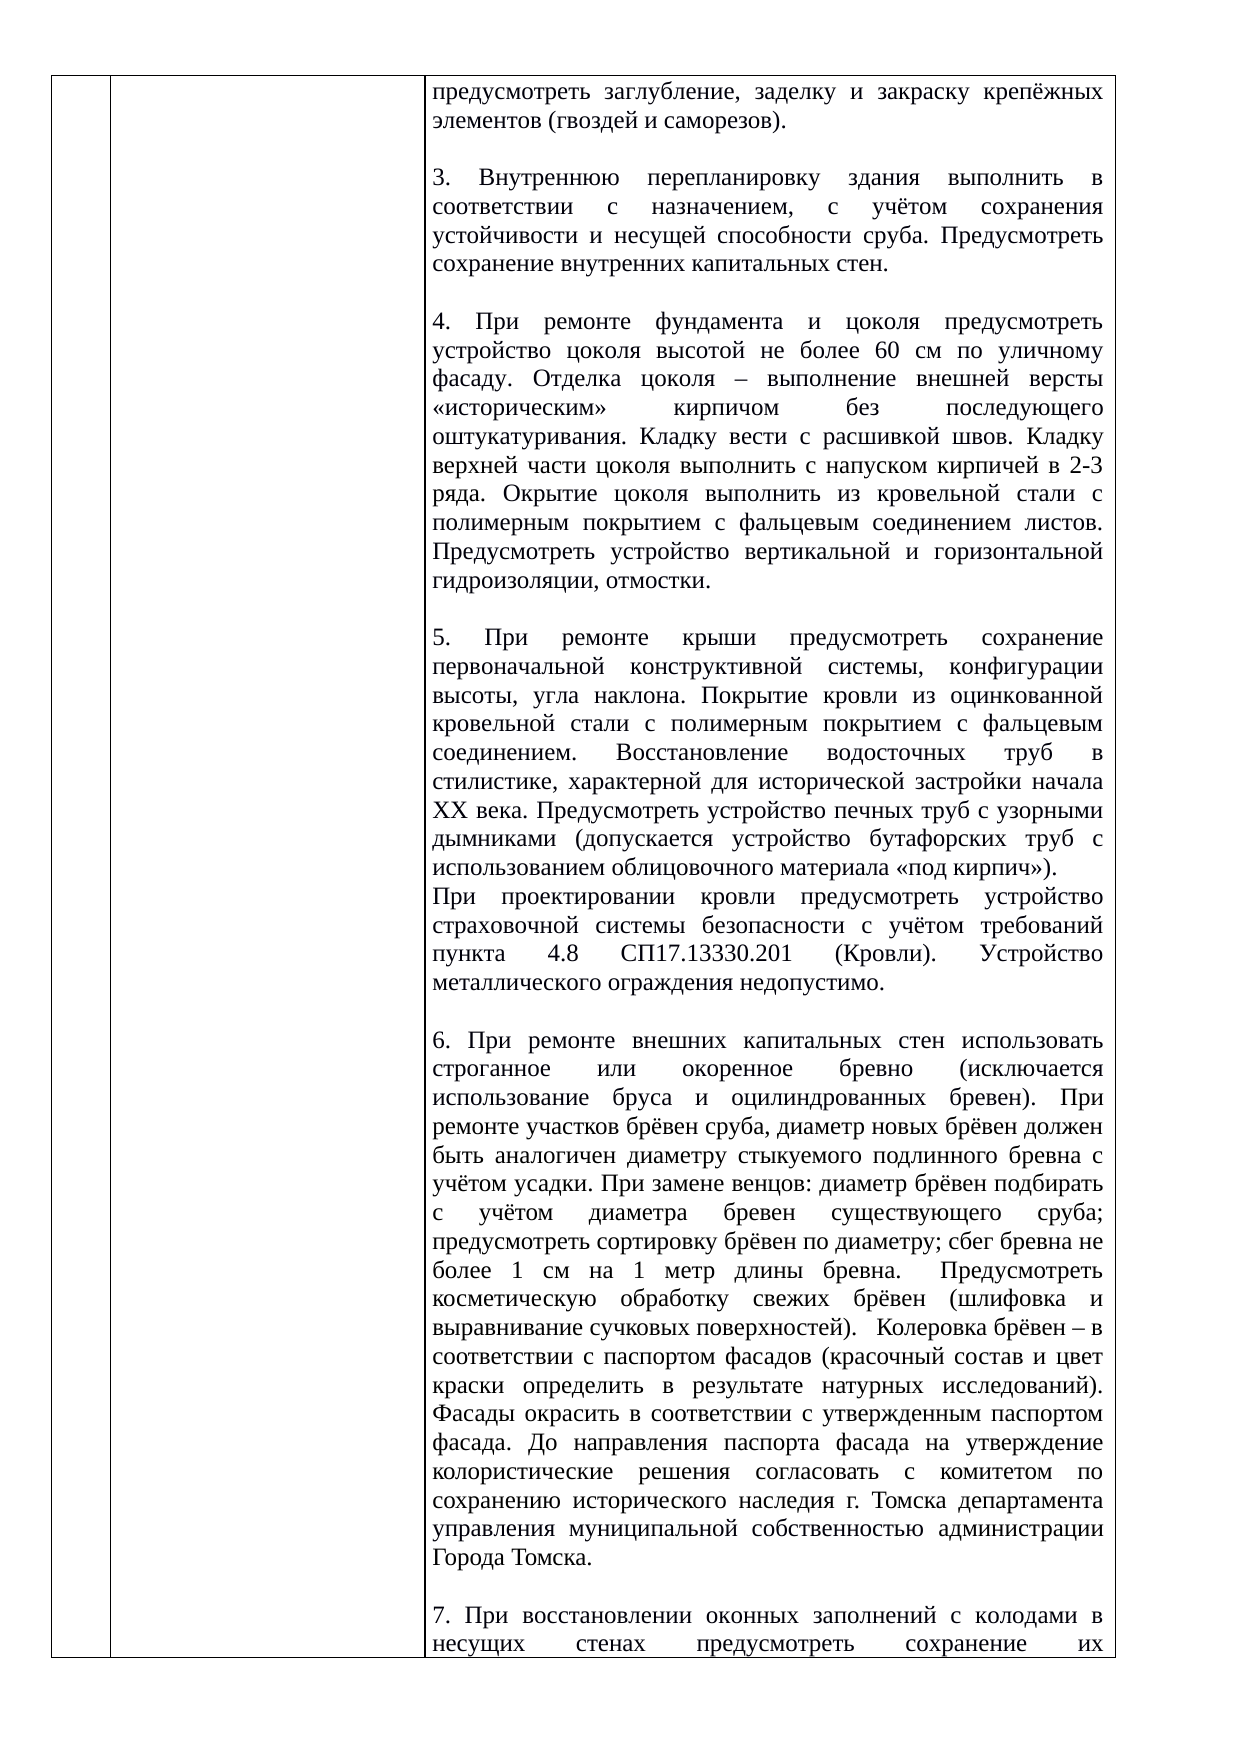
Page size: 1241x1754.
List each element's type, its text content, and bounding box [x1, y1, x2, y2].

table_cell [52, 76, 110, 1657]
table_cell предусмотреть заглубление, заделку и закраску крепёжных элементов (гвоздей и саморезов). 3. Внутреннюю перепланировку здания выполнить в соответствии с назначением, с учётом сохранения устойчивости и несущей способности сруба. Предусмотреть сохранение внутренних капитальных стен. 4. При ремонте фундамента и цоколя предусмотреть устройство цоколя высотой не более 60 см по уличному фасаду. Отделка цоколя – выполнение внешней версты «историческим» кирпичом без последующего оштукатуривания. Кладку вести с расшивкой швов. Кладку верхней части цоколя выполнить с напуском кирпичей в 2-3 ряда. Окрытие цоколя выполнить из кровельной стали с полимерным покрытием с фальцевым соединением листов. Предусмотреть устройство вертикальной и горизонтальной гидроизоляции, отмостки. 5. При ремонте крыши предусмотреть сохранение первоначальной конструктивной системы, конфигурации высоты, угла наклона. Покрытие кровли из оцинкованной кровельной стали с полимерным покрытием с фальцевым соединением. Восстановление водосточных труб в стилистике, характерной для исторической застройки начала XX века. Предусмотреть устройство печных труб с узорными дымниками (допускается устройство бутафорских труб с использованием облицовочного материала «под кирпич»). При проектировании кровли предусмотреть устройство страховочной системы безопасности с учётом требований пункта 4.8 СП17.13330.201 (Кровли). Устройство металлического ограждения недопустимо. 6. При ремонте внешних капитальных стен использовать строганное или окоренное бревно (исключается использование бруса и оцилиндрованных бревен). При ремонте участков брёвен сруба, диаметр новых брёвен должен быть аналогичен диаметру стыкуемого подлинного бревна с учётом усадки. При замене венцов: диаметр брёвен подбирать с учётом диаметра бревен существующего сруба; предусмотреть сортировку брёвен по диаметру; сбег бревна не более 1 см на 1 метр длины бревна. Предусмотреть косметическую обработку свежих брёвен (шлифовка и выравнивание сучковых поверхностей). Колеровка брёвен – в соответствии с паспортом фасадов (красочный состав и цвет краски определить в результате натурных исследований). Фасады окрасить в соответствии с утвержденным паспортом фасада. До направления паспорта фасада на утверждение колористические решения согласовать с комитетом по сохранению исторического наследия г. Томска департамента управления муниципальной собственностью администрации Города Томска. 7. При восстановлении оконных заполнений с колодами в несущих стенах предусмотреть сохранение их [426, 76, 1115, 1657]
table_cell [111, 76, 424, 1657]
